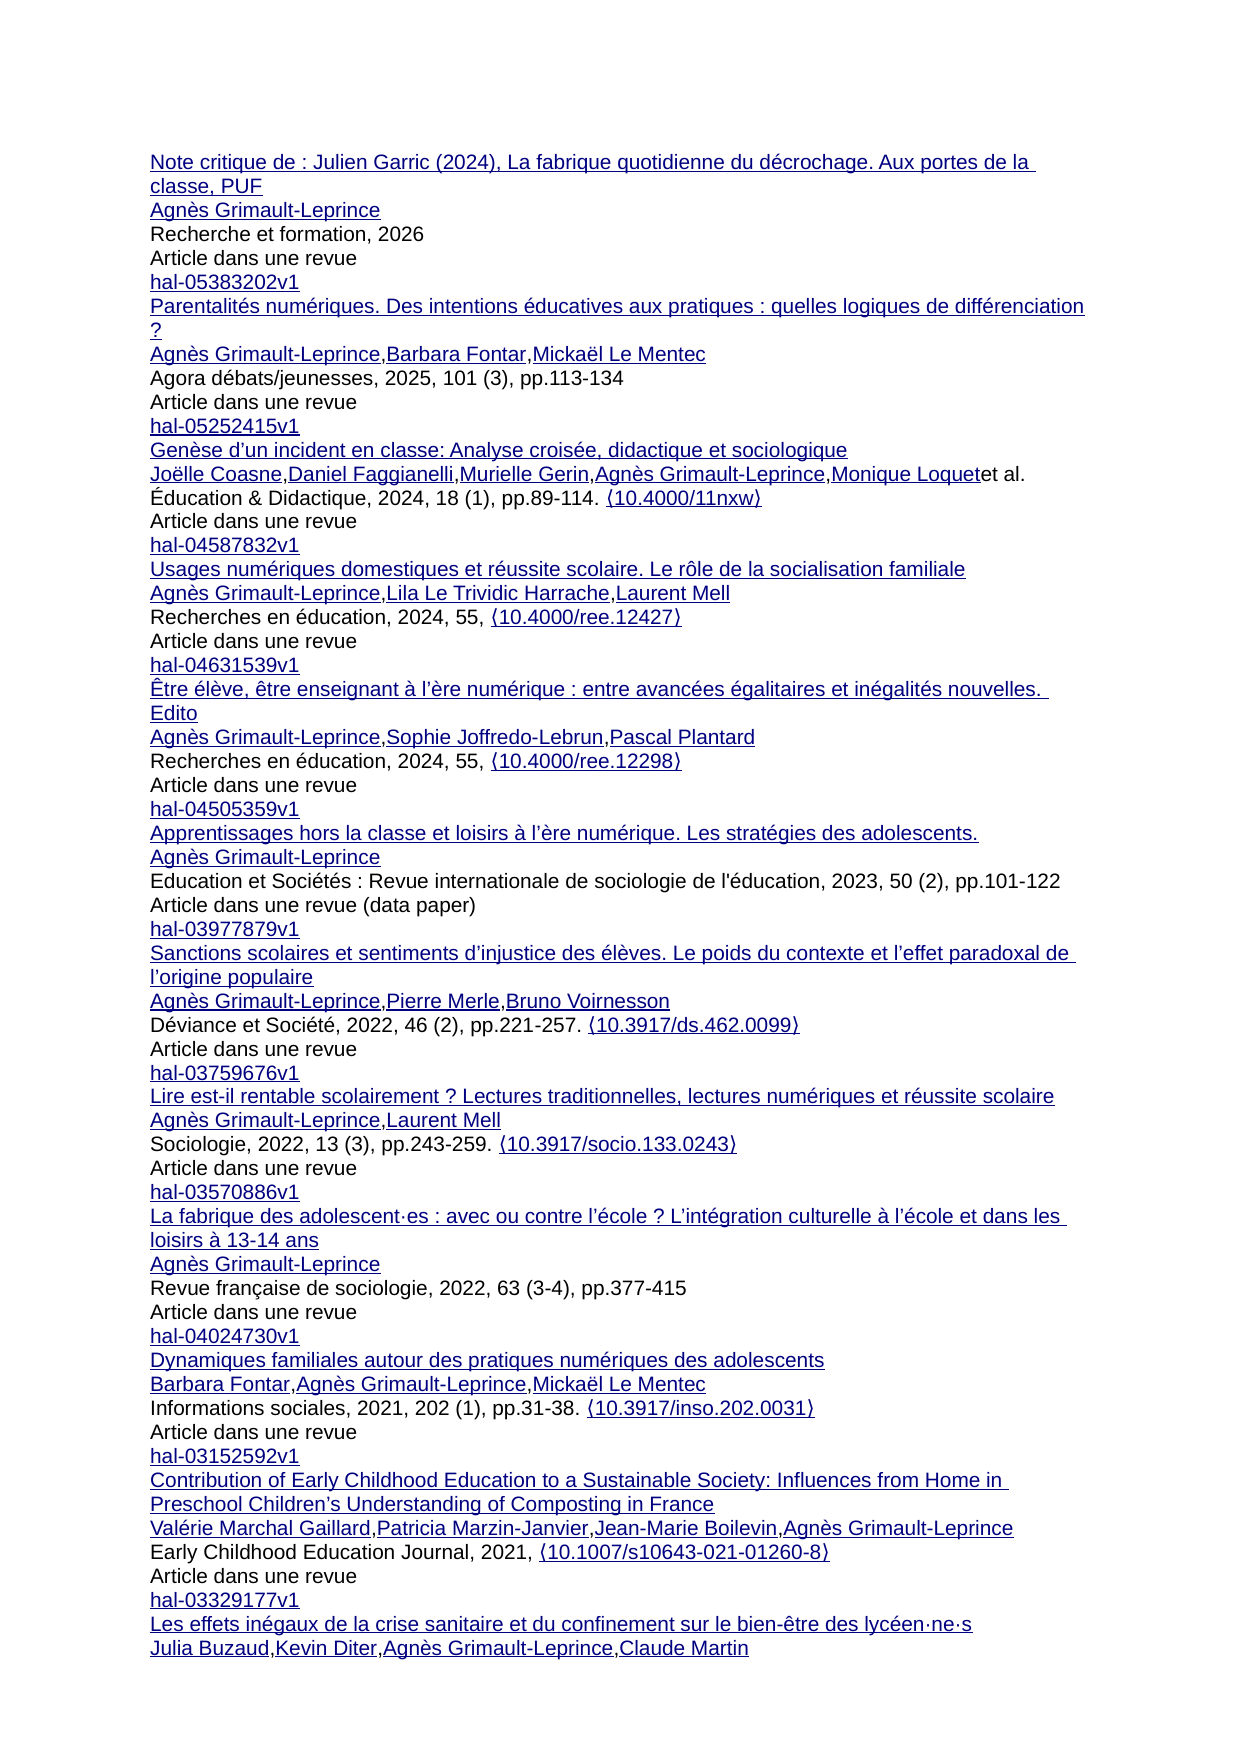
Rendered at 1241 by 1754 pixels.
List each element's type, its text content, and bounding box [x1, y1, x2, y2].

table_cell Sanctions scolaires et sentiments d’injustice des élèves. Le poids du contexte et l’effet paradoxal de l’origine populaire Agnès Grimault-Leprince,Pierre Merle,Bruno Voirnesson Déviance et Société, 2022, 46 (2), pp.221‑257. ⟨10.3917/ds.462.0099⟩ Article dans une revue hal-03759676v1 [150, 941, 1090, 1084]
table_header Note critique de : Julien Garric (2024), La fabrique quotidienne du décrochage. Aux portes de la classe, PUF Agnès Grimault-Leprince Recherche et formation, 2026 Article dans une revue hal-05383202v1 [150, 150, 1090, 294]
table_cell Parentalités numériques. Des intentions éducatives aux pratiques : quelles logiques de différenciation ? Agnès Grimault-Leprince,Barbara Fontar,Mickaël Le Mentec Agora débats/jeunesses, 2025, 101 (3), pp.113-134 Article dans une revue hal-05252415v1 [150, 294, 1090, 437]
table_cell Les effets inégaux de la crise sanitaire et du confinement sur le bien-être des lycéen·ne·s Julia Buzaud,Kevin Diter,Agnès Grimault-Leprince,Claude Martin [150, 1611, 1090, 1659]
table_cell Apprentissages hors la classe et loisirs à l’ère numérique. Les stratégies des adolescents. Agnès Grimault-Leprince Education et Sociétés : Revue internationale de sociologie de l'éducation, 2023, 50 (2), pp.101-122 Article dans une revue (data paper) hal-03977879v1 [150, 821, 1090, 941]
table_cell La fabrique des adolescent·es : avec ou contre l’école ? L’intégration culturelle à l’école et dans les loisirs à 13-14 ans Agnès Grimault-Leprince Revue française de sociologie, 2022, 63 (3-4), pp.377-415 Article dans une revue hal-04024730v1 [150, 1204, 1090, 1348]
table_cell Genèse d’un incident en classe: Analyse croisée, didactique et sociologique Joëlle Coasne,Daniel Faggianelli,Murielle Gerin,Agnès Grimault-Leprince,Monique Loquetet al. Éducation & Didactique, 2024, 18 (1), pp.89-114. ⟨10.4000/11nxw⟩ Article dans une revue hal-04587832v1 [150, 438, 1090, 557]
table_cell Être élève, être enseignant à l’ère numérique : entre avancées égalitaires et inégalités nouvelles. Edito Agnès Grimault-Leprince,Sophie Joffredo-Lebrun,Pascal Plantard Recherches en éducation, 2024, 55, ⟨10.4000/ree.12298⟩ Article dans une revue hal-04505359v1 [150, 677, 1090, 821]
table_cell Dynamiques familiales autour des pratiques numériques des adolescents Barbara Fontar,Agnès Grimault-Leprince,Mickaël Le Mentec Informations sociales, 2021, 202 (1), pp.31-38. ⟨10.3917/inso.202.0031⟩ Article dans une revue hal-03152592v1 [150, 1348, 1090, 1468]
table_cell Usages numériques domestiques et réussite scolaire. Le rôle de la socialisation familiale Agnès Grimault-Leprince,Lila Le Trividic Harrache,Laurent Mell Recherches en éducation, 2024, 55, ⟨10.4000/ree.12427⟩ Article dans une revue hal-04631539v1 [150, 557, 1090, 677]
table_cell Contribution of Early Childhood Education to a Sustainable Society: Influences from Home in Preschool Children’s Understanding of Composting in France Valérie Marchal Gaillard,Patricia Marzin-Janvier,Jean-Marie Boilevin,Agnès Grimault-Leprince Early Childhood Education Journal, 2021, ⟨10.1007/s10643-021-01260-8⟩ Article dans une revue hal-03329177v1 [150, 1468, 1090, 1611]
table_cell Lire est-il rentable scolairement ? Lectures traditionnelles, lectures numériques et réussite scolaire Agnès Grimault-Leprince,Laurent Mell Sociologie, 2022, 13 (3), pp.243-259. ⟨10.3917/socio.133.0243⟩ Article dans une revue hal-03570886v1 [150, 1084, 1090, 1204]
